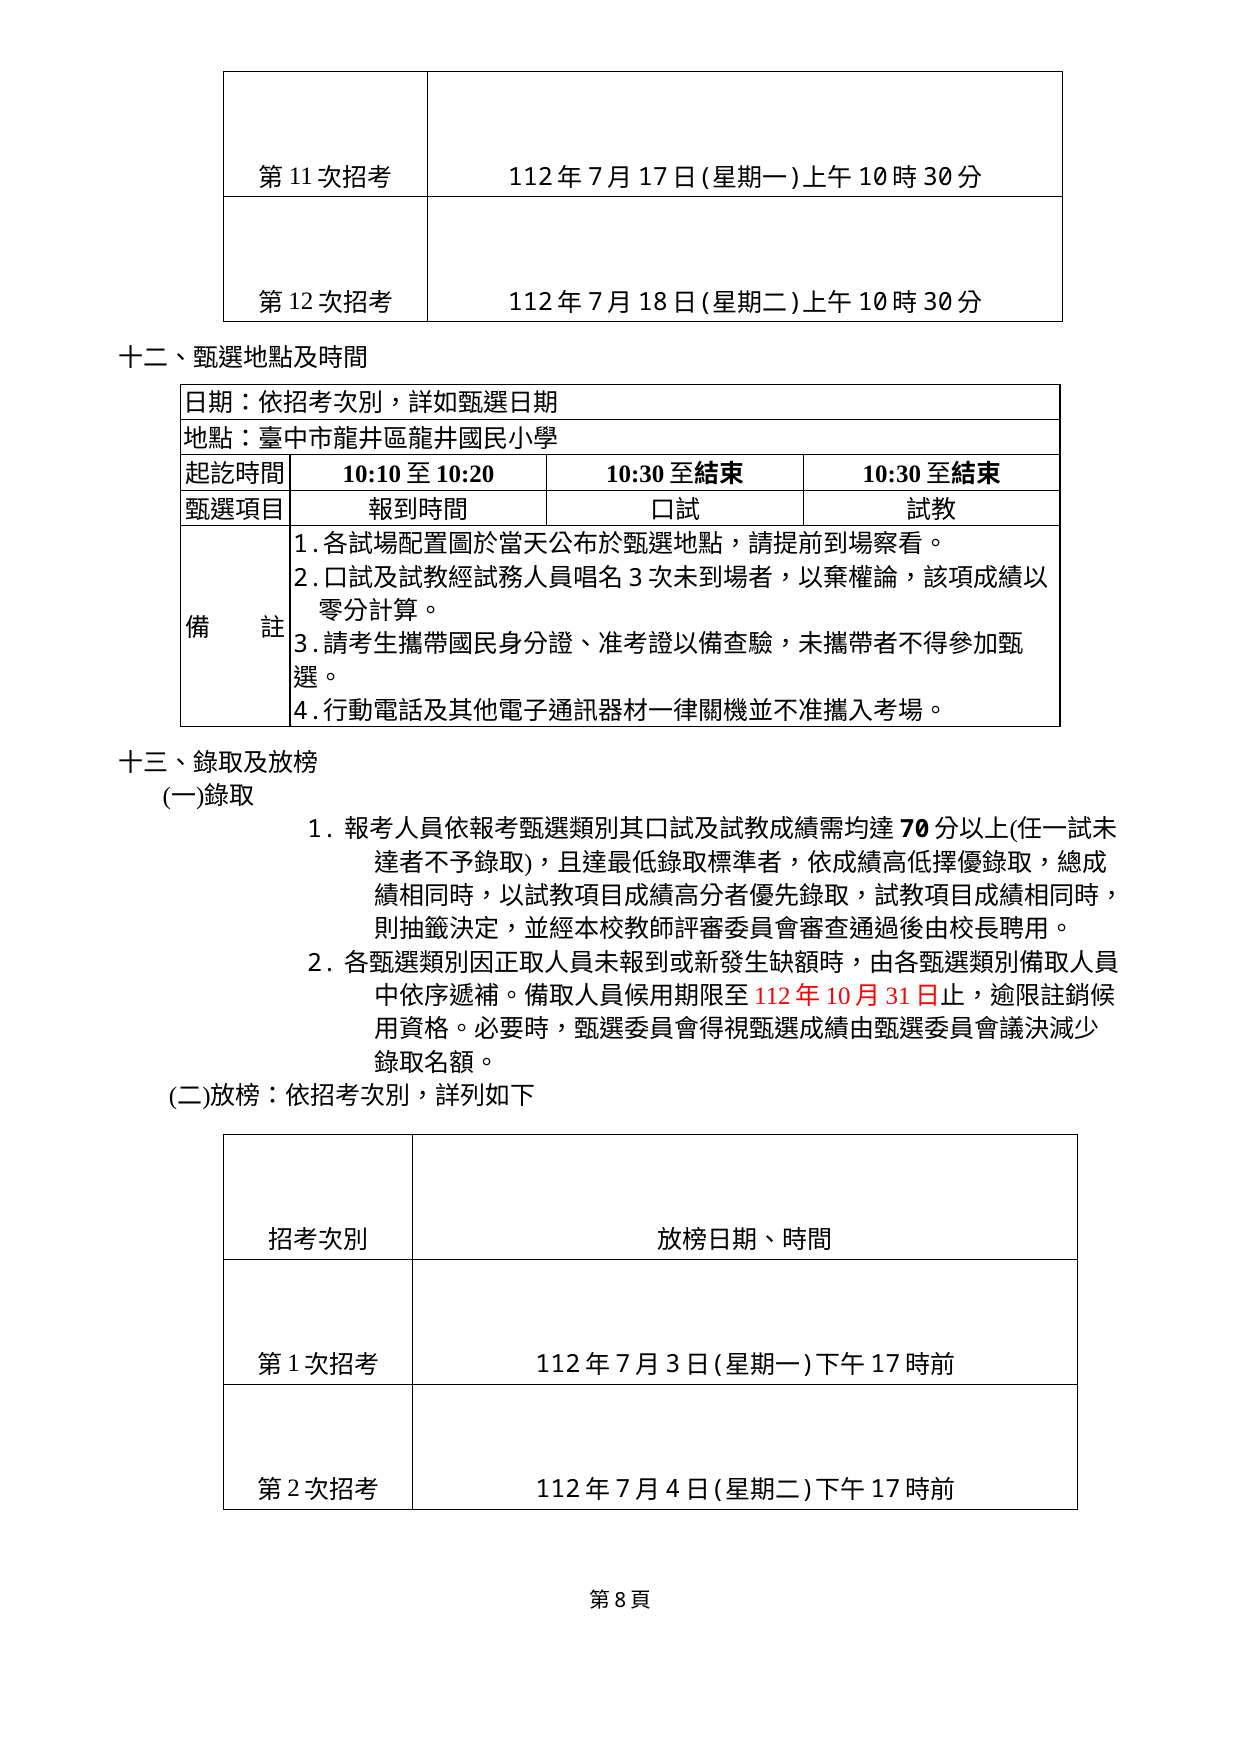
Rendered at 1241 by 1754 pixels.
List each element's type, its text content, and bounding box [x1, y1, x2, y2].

table_cell 起訖時間 [181, 455, 289, 490]
table_cell 10:30至結束 [547, 455, 803, 490]
table_cell 第12次招考 [224, 197, 427, 321]
table_header 日期：依招考次別，詳如甄選日期 [181, 385, 1059, 419]
table_cell 10:30至結束 [804, 455, 1059, 490]
table_cell 1.各試場配置圖於當天公布於甄選地點，請提前到場察看。 2.口試及試教經試務人員唱名3次未到場者，以棄權論，該項成績以零分計算。 3.請考生攜帶國民身分證、准考證以備查驗，未攜帶者不得參加甄選。 4.行動電話及其他電子通訊器材一律關機並不准攜入考場。 [291, 526, 1059, 726]
text 十三、錄取及放榜 [118, 744, 1122, 778]
table_cell 112年7月18日(星期二)上午10時30分 [428, 197, 1062, 321]
list 各甄選類別因正取人員未報到或新發生缺額時，由各甄選類別備取人員中依序遞補。備取人員候用期限至112年10月31日止，逾限註銷候用資格。必要時，甄選委員會得視甄選成績由甄選委員會議決減少錄取名額。 [307, 944, 1122, 1078]
table_header 招考次別 [224, 1135, 412, 1258]
table_cell 試教 [804, 491, 1059, 525]
list 報考人員依報考甄選類別其口試及試教成績需均達70分以上(任一試未達者不予錄取)，且達最低錄取標準者，依成績高低擇優錄取，總成績相同時，以試教項目成績高分者優先錄取，試教項目成績相同時，則抽籤決定，並經本校教師評審委員會審查通過後由校長聘用。 [307, 811, 1122, 944]
text (一)錄取 [162, 778, 1122, 811]
table_cell 口試 [547, 491, 803, 525]
table_cell 地點：臺中市龍井區龍井國民小學 [181, 420, 1059, 454]
table_cell 10:10至10:20 [291, 455, 546, 490]
table_cell 第11次招考 [224, 72, 427, 196]
table_cell 112年7月4日(星期二)下午17時前 [413, 1385, 1077, 1508]
table_cell 甄選項目 [181, 491, 289, 525]
table_cell 112年7月3日(星期一)下午17時前 [413, 1260, 1077, 1383]
table_cell 112年7月17日(星期一)上午10時30分 [428, 72, 1062, 196]
table_cell 備 註 [181, 526, 289, 726]
table_cell 報到時間 [291, 491, 546, 525]
table_cell 第1次招考 [224, 1260, 412, 1383]
table_cell 第2次招考 [224, 1385, 412, 1508]
text (二)放榜：依招考次別，詳列如下 [162, 1078, 1122, 1111]
table_header 放榜日期、時間 [413, 1135, 1077, 1258]
text 十二、甄選地點及時間 [118, 339, 1122, 373]
